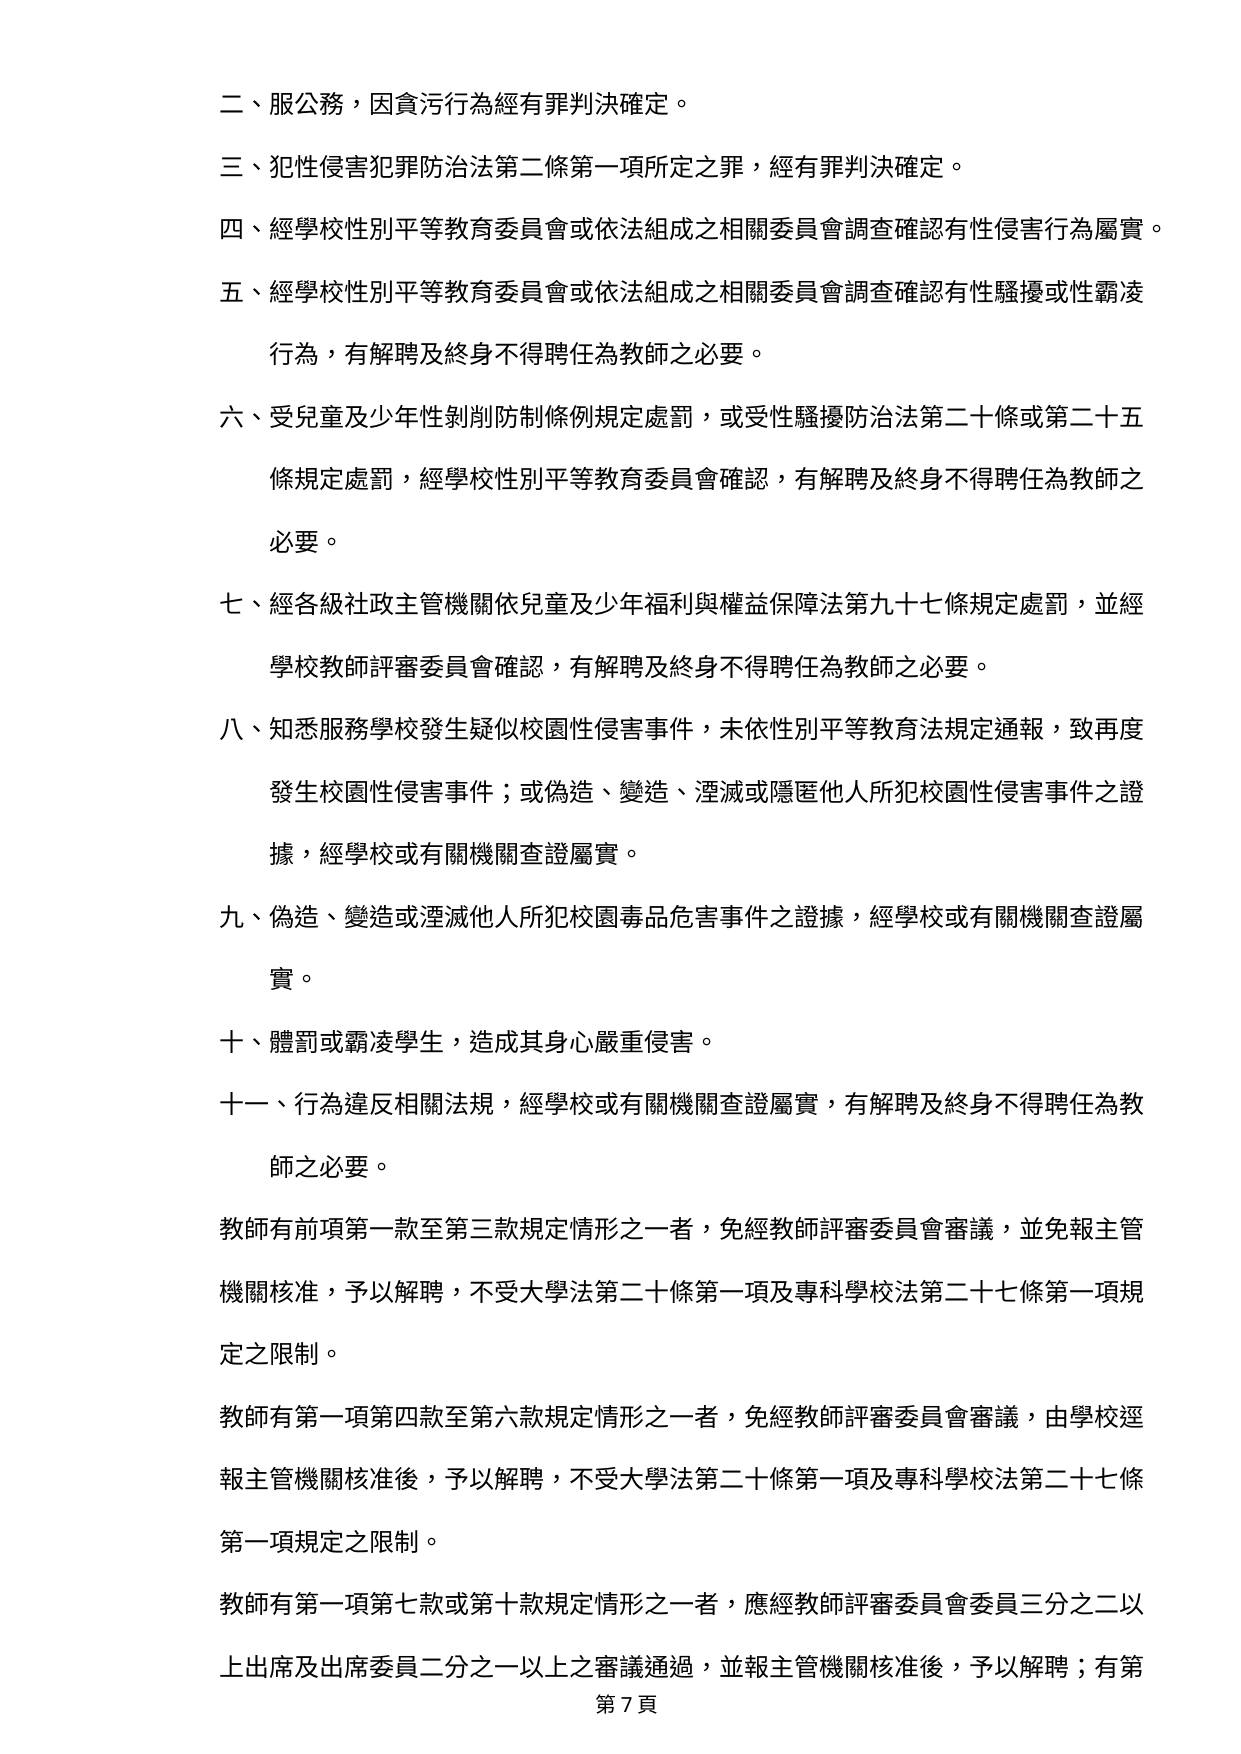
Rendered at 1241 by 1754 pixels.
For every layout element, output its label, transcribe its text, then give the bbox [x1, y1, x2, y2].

text 九、偽造、變造或湮滅他人所犯校園毒品危害事件之證據，經學校或有關機關查證屬實。 [219, 874, 1146, 999]
text 十一、行為違反相關法規，經學校或有關機關查證屬實，有解聘及終身不得聘任為教師之必要。 [219, 1061, 1146, 1186]
text 四、經學校性別平等教育委員會或依法組成之相關委員會調查確認有性侵害行為屬實。 [219, 186, 1146, 249]
text 十、體罰或霸凌學生，造成其身心嚴重侵害。 [219, 999, 1146, 1061]
text 二、服公務，因貪污行為經有罪判決確定。 [219, 61, 1146, 124]
text 教師有第一項第七款或第十款規定情形之一者，應經教師評審委員會委員三分之二以上出席及出席委員二分之一以上之審議通過，並報主管機關核准後，予以解聘；有第 [219, 1561, 1146, 1686]
text 七、經各級社政主管機關依兒童及少年福利與權益保障法第九十七條規定處罰，並經學校教師評審委員會確認，有解聘及終身不得聘任為教師之必要。 [219, 561, 1146, 686]
text 六、受兒童及少年性剝削防制條例規定處罰，或受性騷擾防治法第二十條或第二十五條規定處罰，經學校性別平等教育委員會確認，有解聘及終身不得聘任為教師之必要。 [219, 374, 1146, 561]
text 教師有第一項第四款至第六款規定情形之一者，免經教師評審委員會審議，由學校逕報主管機關核准後，予以解聘，不受大學法第二十條第一項及專科學校法第二十七條第一項規定之限制。 [219, 1374, 1146, 1561]
text 教師有前項第一款至第三款規定情形之一者，免經教師評審委員會審議，並免報主管機關核准，予以解聘，不受大學法第二十條第一項及專科學校法第二十七條第一項規定之限制。 [219, 1186, 1146, 1374]
text 五、經學校性別平等教育委員會或依法組成之相關委員會調查確認有性騷擾或性霸凌行為，有解聘及終身不得聘任為教師之必要。 [219, 249, 1146, 374]
text 八、知悉服務學校發生疑似校園性侵害事件，未依性別平等教育法規定通報，致再度發生校園性侵害事件；或偽造、變造、湮滅或隱匿他人所犯校園性侵害事件之證據，經學校或有關機關查證屬實。 [219, 686, 1146, 874]
text 三、犯性侵害犯罪防治法第二條第一項所定之罪，經有罪判決確定。 [219, 124, 1146, 186]
